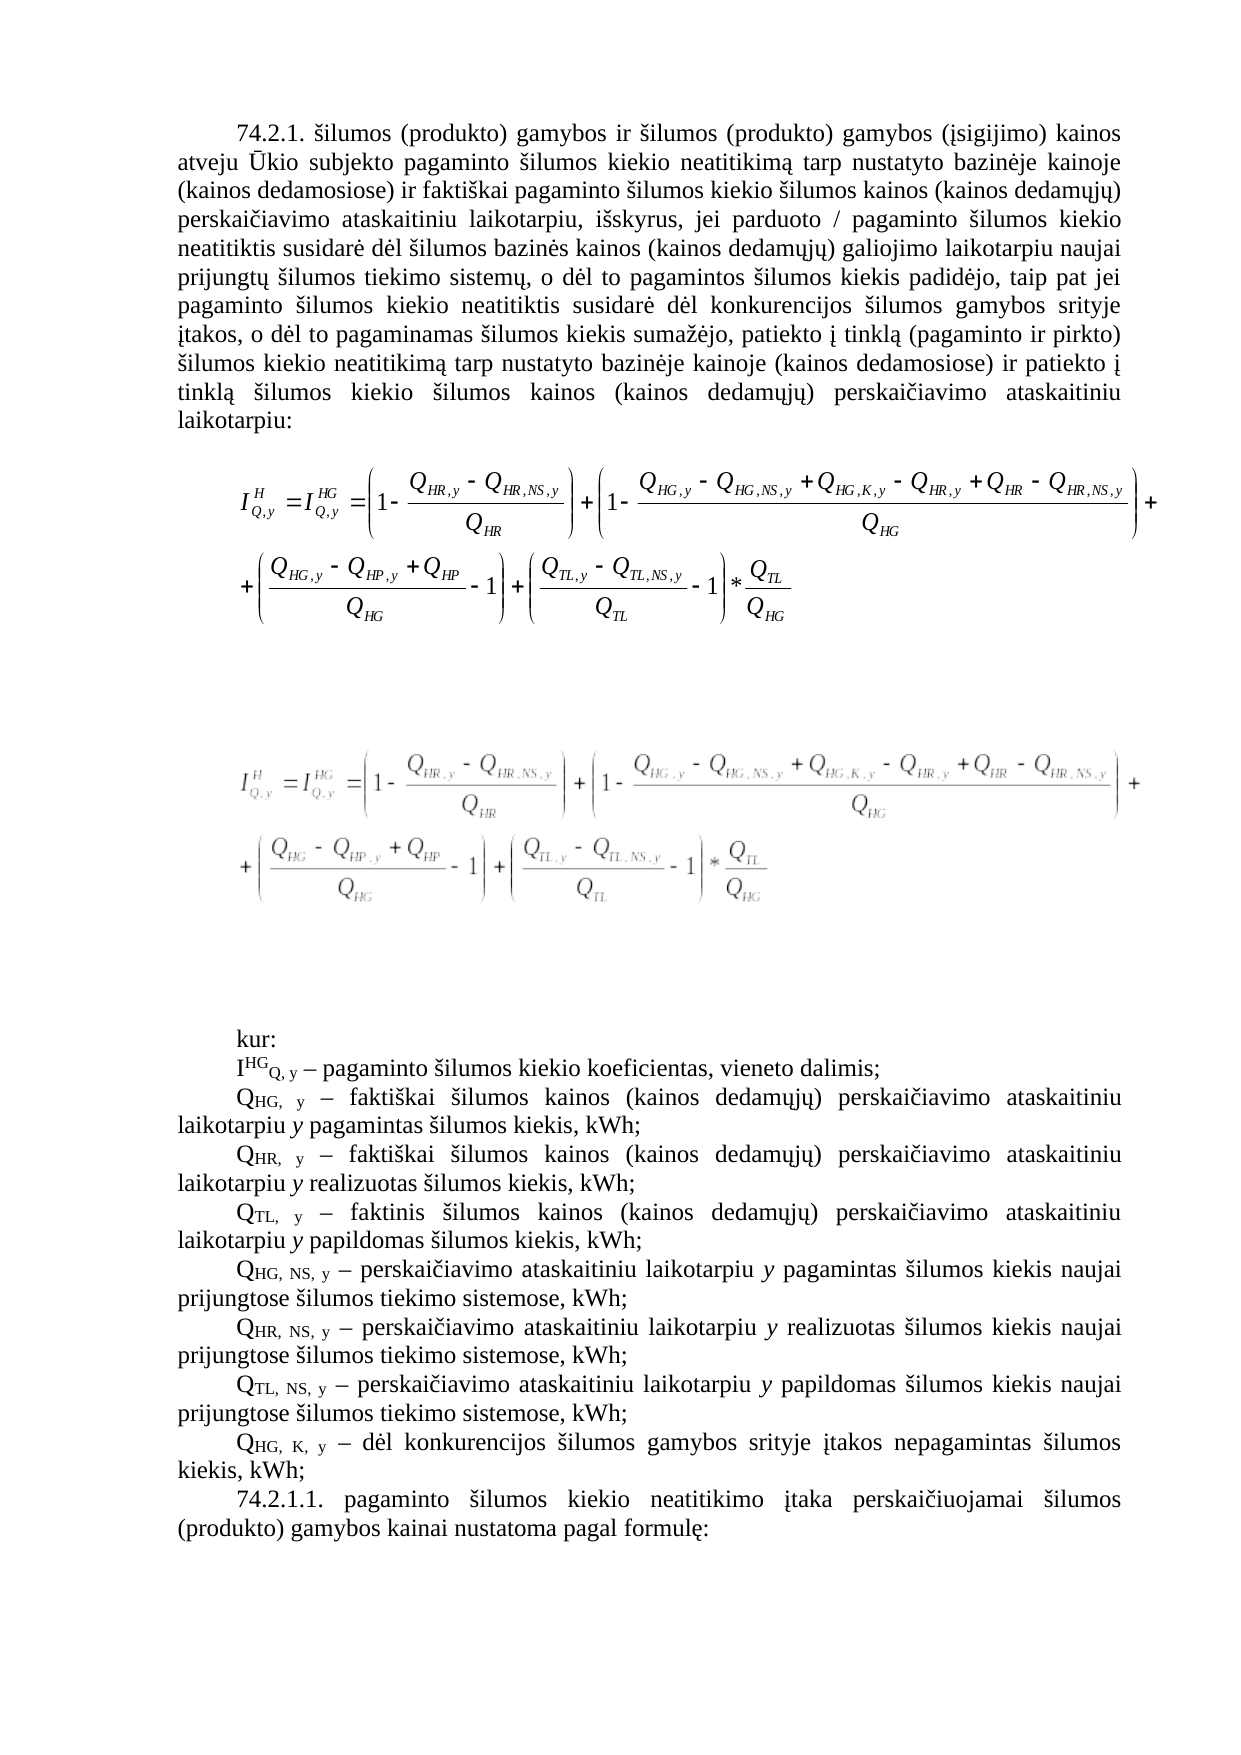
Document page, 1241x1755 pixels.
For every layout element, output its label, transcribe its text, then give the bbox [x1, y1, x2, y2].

text QHR, y – faktiškai šilumos kainos (kainos dedamųjų) perskaičiavimo ataskaitiniu laikotarpiu y realizuotas šilumos kiekis, kWh; [177, 1139, 1122, 1197]
text QTL, y – faktinis šilumos kainos (kainos dedamųjų) perskaičiavimo ataskaitiniu laikotarpiu y papildomas šilumos kiekis, kWh; [177, 1197, 1122, 1254]
text IHGQ, y – pagaminto šilumos kiekio koeficientas, vieneto dalimis; [177, 1053, 1122, 1082]
text 74.2.1. šilumos (produkto) gamybos ir šilumos (produkto) gamybos (įsigijimo) kainos atveju Ūkio subjekto pagaminto šilumos kiekio neatitikimą tarp nustatyto bazinėje kainoje (kainos dedamosiose) ir faktiškai pagaminto šilumos kiekio šilumos kainos (kainos dedamųjų) perskaičiavimo ataskaitiniu laikotarpiu, išskyrus, jei parduoto / pagaminto šilumos kiekio neatitiktis susidarė dėl šilumos bazinės kainos (kainos dedamųjų) galiojimo laikotarpiu naujai prijungtų šilumos tiekimo sistemų, o dėl to pagamintos šilumos kiekis padidėjo, taip pat jei pagaminto šilumos kiekio neatitiktis susidarė dėl konkurencijos šilumos gamybos srityje įtakos, o dėl to pagaminamas šilumos kiekis sumažėjo, patiekto į tinklą (pagaminto ir pirkto) šilumos kiekio neatitikimą tarp nustatyto bazinėje kainoje (kainos dedamosiose) ir patiekto į tinklą šilumos kiekio šilumos kainos (kainos dedamųjų) perskaičiavimo ataskaitiniu laikotarpiu: [177, 118, 1122, 434]
text 74.2.1.1. pagaminto šilumos kiekio neatitikimo įtaka perskaičiuojamai šilumos (produkto) gamybos kainai nustatoma pagal formulę: [177, 1484, 1122, 1542]
text QHG, y – faktiškai šilumos kainos (kainos dedamųjų) perskaičiavimo ataskaitiniu laikotarpiu y pagamintas šilumos kiekis, kWh; [177, 1082, 1122, 1139]
text QHG, NS, y – perskaičiavimo ataskaitiniu laikotarpiu y pagamintas šilumos kiekis naujai prijungtose šilumos tiekimo sistemose, kWh; [177, 1254, 1122, 1312]
text QHR, NS, y – perskaičiavimo ataskaitiniu laikotarpiu y realizuotas šilumos kiekis naujai prijungtose šilumos tiekimo sistemose, kWh; [177, 1312, 1122, 1369]
text QTL, NS, y – perskaičiavimo ataskaitiniu laikotarpiu y papildomas šilumos kiekis naujai prijungtose šilumos tiekimo sistemose, kWh; [177, 1369, 1122, 1427]
text QHG, K, y – dėl konkurencijos šilumos gamybos srityje įtakos nepagamintas šilumos kiekis, kWh; [177, 1427, 1122, 1484]
text kur: [177, 1024, 1122, 1053]
